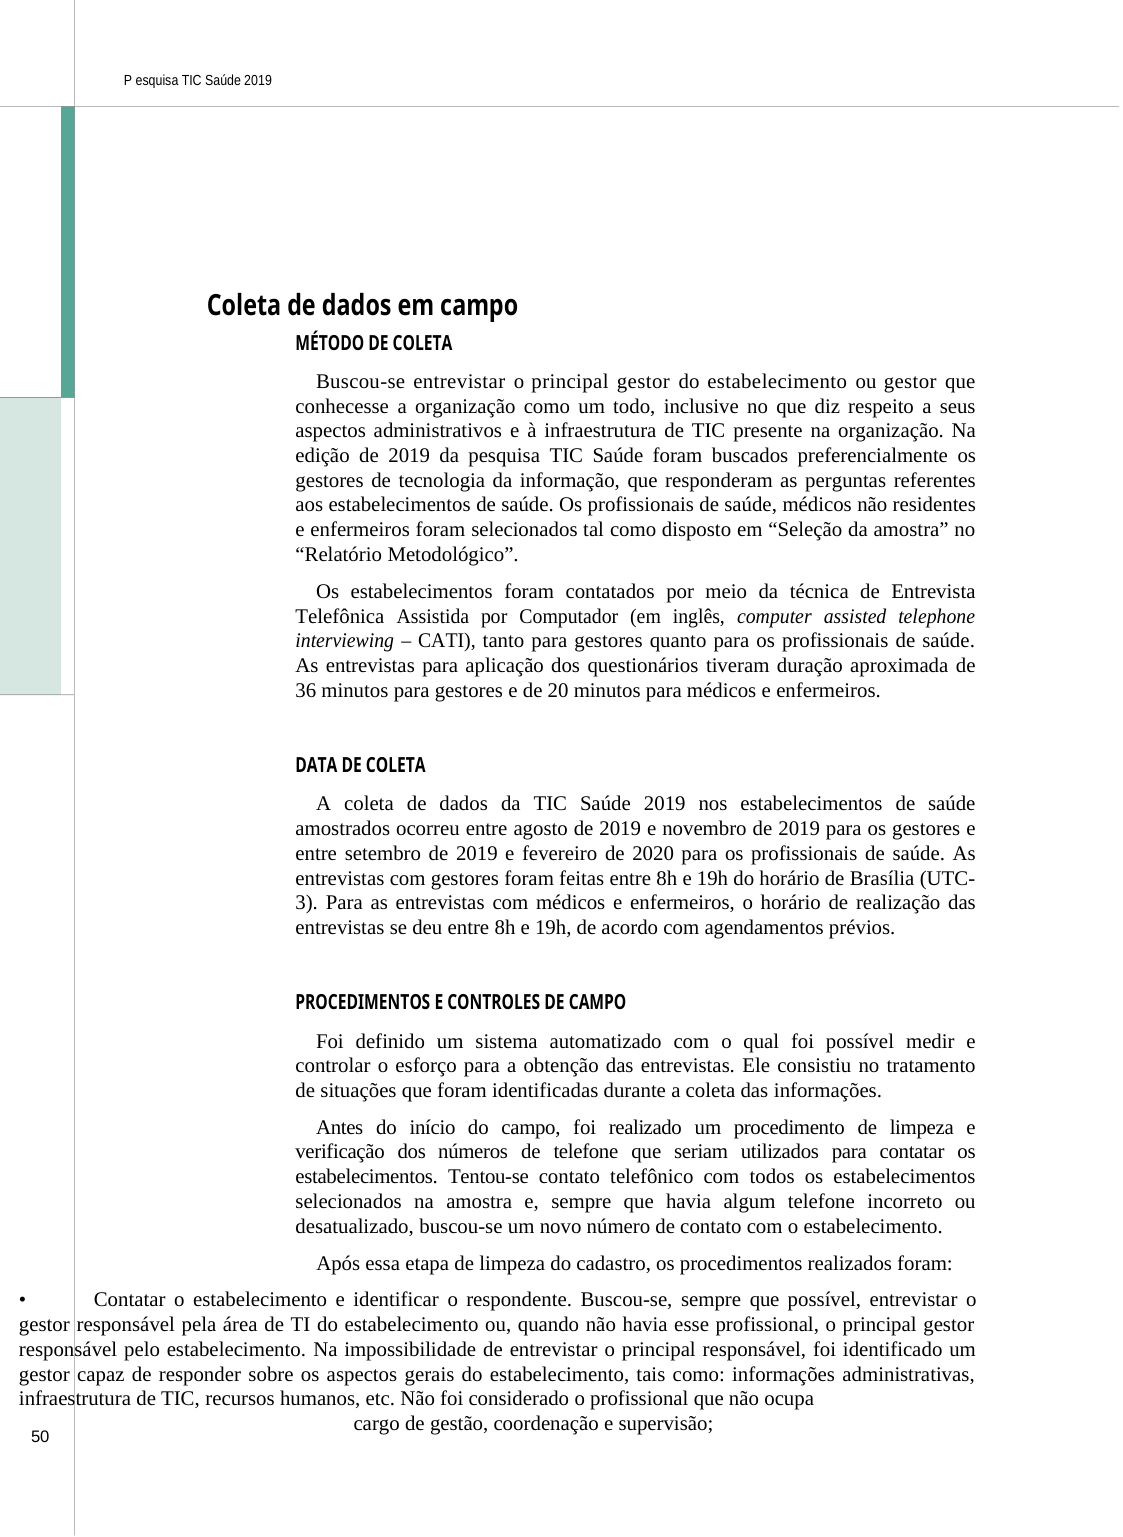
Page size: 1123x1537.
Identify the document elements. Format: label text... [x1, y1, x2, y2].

subtitle PROCEDIMENTOS E CONTROLES DE CAMPO [295, 987, 1075, 1016]
subtitle MÉTODO DE COLETA [295, 328, 1075, 356]
text cargo de gestão, coordenação e supervisão; [75, 1411, 1075, 1446]
text Foi definido um sistema automatizado com o qual foi possível medir e controlar o esforço para a obtenção das entrevistas. Ele consistiu no tratamento de situações que foram identificadas durante a coleta das informações. [295, 1029, 976, 1102]
text Buscou-se entrevistar o principal gestor do estabelecimento ou gestor que conhecesse a organização como um todo, inclusive no que diz respeito a seus aspectos administrativos e à infraestrutura de TIC presente na organização. Na edição de 2019 da pesquisa TIC Saúde foram buscados preferencialmente os gestores de tecnologia da informação, que responderam as perguntas referentes aos estabelecimentos de saúde. Os profissionais de saúde, médicos não residentes e enfermeiros foram selecionados tal como disposto em “Seleção da amostra” no “Relatório Metodológico”. [295, 369, 976, 566]
subtitle Coleta de dados em campo [207, 284, 1075, 324]
text Após essa etapa de limpeza do cadastro, os procedimentos realizados foram: [316, 1250, 1075, 1274]
text A coleta de dados da TIC Saúde 2019 nos estabelecimentos de saúde amostrados ocorreu entre agosto de 2019 e novembro de 2019 para os gestores e entre setembro de 2019 e fevereiro de 2020 para os profissionais de saúde. As entrevistas com gestores foram feitas entre 8h e 19h do horário de Brasília (UTC-3). Para as entrevistas com médicos e enfermeiros, o horário de realização das entrevistas se deu entre 8h e 19h, de acordo com agendamentos prévios. [295, 791, 976, 939]
subtitle DATA DE COLETA [295, 750, 1075, 778]
text 50 [31, 1411, 74, 1446]
text Os estabelecimentos foram contatados por meio da técnica de Entrevista Telefônica Assistida por Computador (em inglês, computer assisted telephone interviewing – CATI), tanto para gestores quanto para os profissionais de saúde. As entrevistas para aplicação dos questionários tiveram duração aproximada de 36 minutos para gestores e de 20 minutos para médicos e enfermeiros. [295, 579, 976, 702]
list Contatar o estabelecimento e identificar o respondente. Buscou-se, sempre que possível, entrevistar o gestor responsável pela área de TI do estabelecimento ou, quando não havia esse profissional, o principal gestor responsável pelo estabelecimento. Na impossibilidade de entrevistar o principal responsável, foi identificado um gestor capaz de responder sobre os aspectos gerais do estabelecimento, tais como: informações administrativas, infraestrutura de TIC, recursos humanos, etc. Não foi considerado o profissional que não ocupa [75, 1287, 976, 1410]
text Antes do início do campo, foi realizado um procedimento de limpeza e verificação dos números de telefone que seriam utilizados para contatar os estabelecimentos. Tentou-se contato telefônico com todos os estabelecimentos selecionados na amostra e, sempre que havia algum telefone incorreto ou desatualizado, buscou-se um novo número de contato com o estabelecimento. [295, 1115, 976, 1238]
